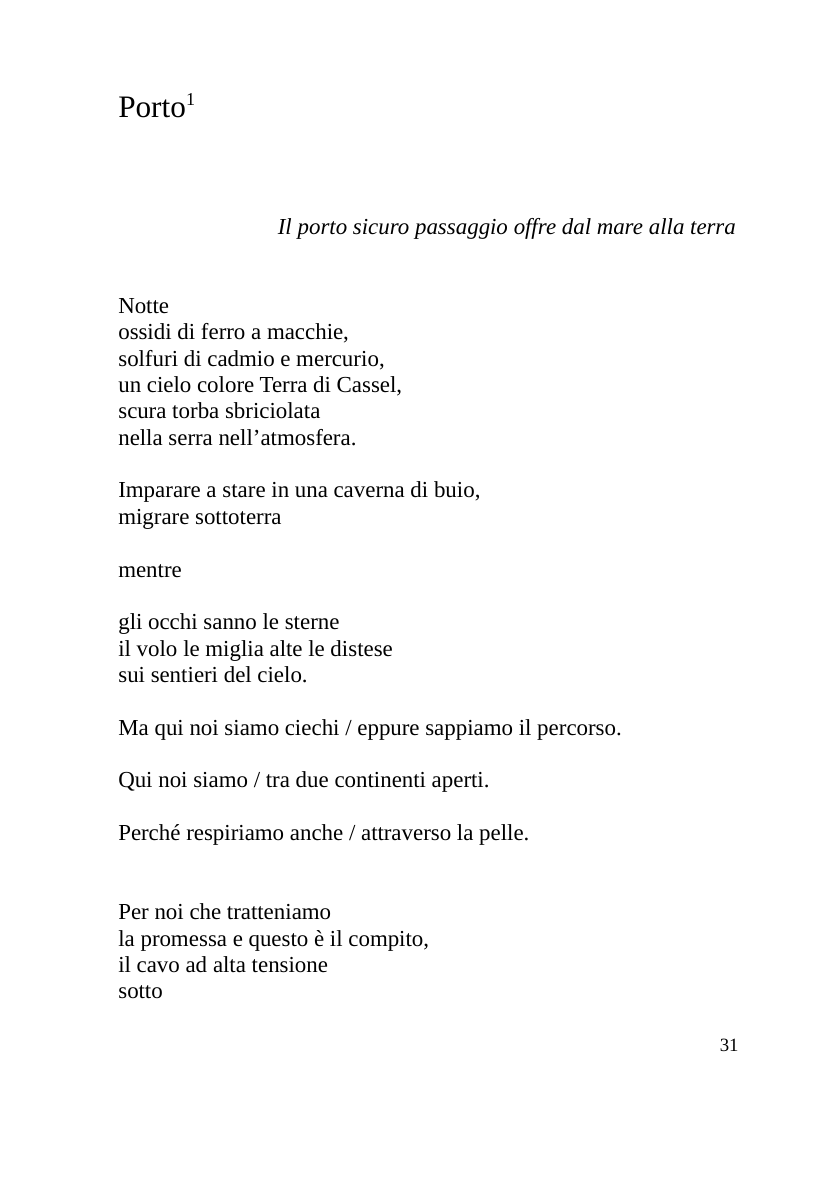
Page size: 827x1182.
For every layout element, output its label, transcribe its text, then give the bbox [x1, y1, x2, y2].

text nella serra nell’atmosfera. [88, 424, 738, 450]
text ossidi di ferro a macchie, [88, 318, 738, 345]
text Porto1 [88, 88, 738, 124]
text Imparare a stare in una caverna di buio, [88, 477, 738, 503]
text il cavo ad alta tensione [88, 951, 738, 977]
text scura torba sbriciolata [88, 397, 738, 424]
text Notte [88, 292, 738, 318]
text mentre [88, 556, 738, 582]
text il volo le miglia alte le distese [88, 635, 738, 661]
text Il porto sicuro passaggio offre dal mare alla terra [88, 213, 738, 239]
text solfuri di cadmio e mercurio, [88, 345, 738, 371]
text migrare sottoterra [88, 503, 738, 529]
text sotto [88, 977, 738, 1004]
text Ma qui noi siamo ciechi / eppure sappiamo il percorso. [88, 714, 738, 740]
text Qui noi siamo / tra due continenti aperti. [88, 766, 738, 793]
text un cielo colore Terra di Cassel, [88, 371, 738, 397]
text gli occhi sanno le sterne [88, 608, 738, 635]
text la promessa e questo è il compito, [88, 924, 738, 951]
text Per noi che tratteniamo [88, 898, 738, 924]
text Perché respiriamo anche / attraverso la pelle. [88, 819, 738, 846]
text sui sentieri del cielo. [88, 661, 738, 687]
